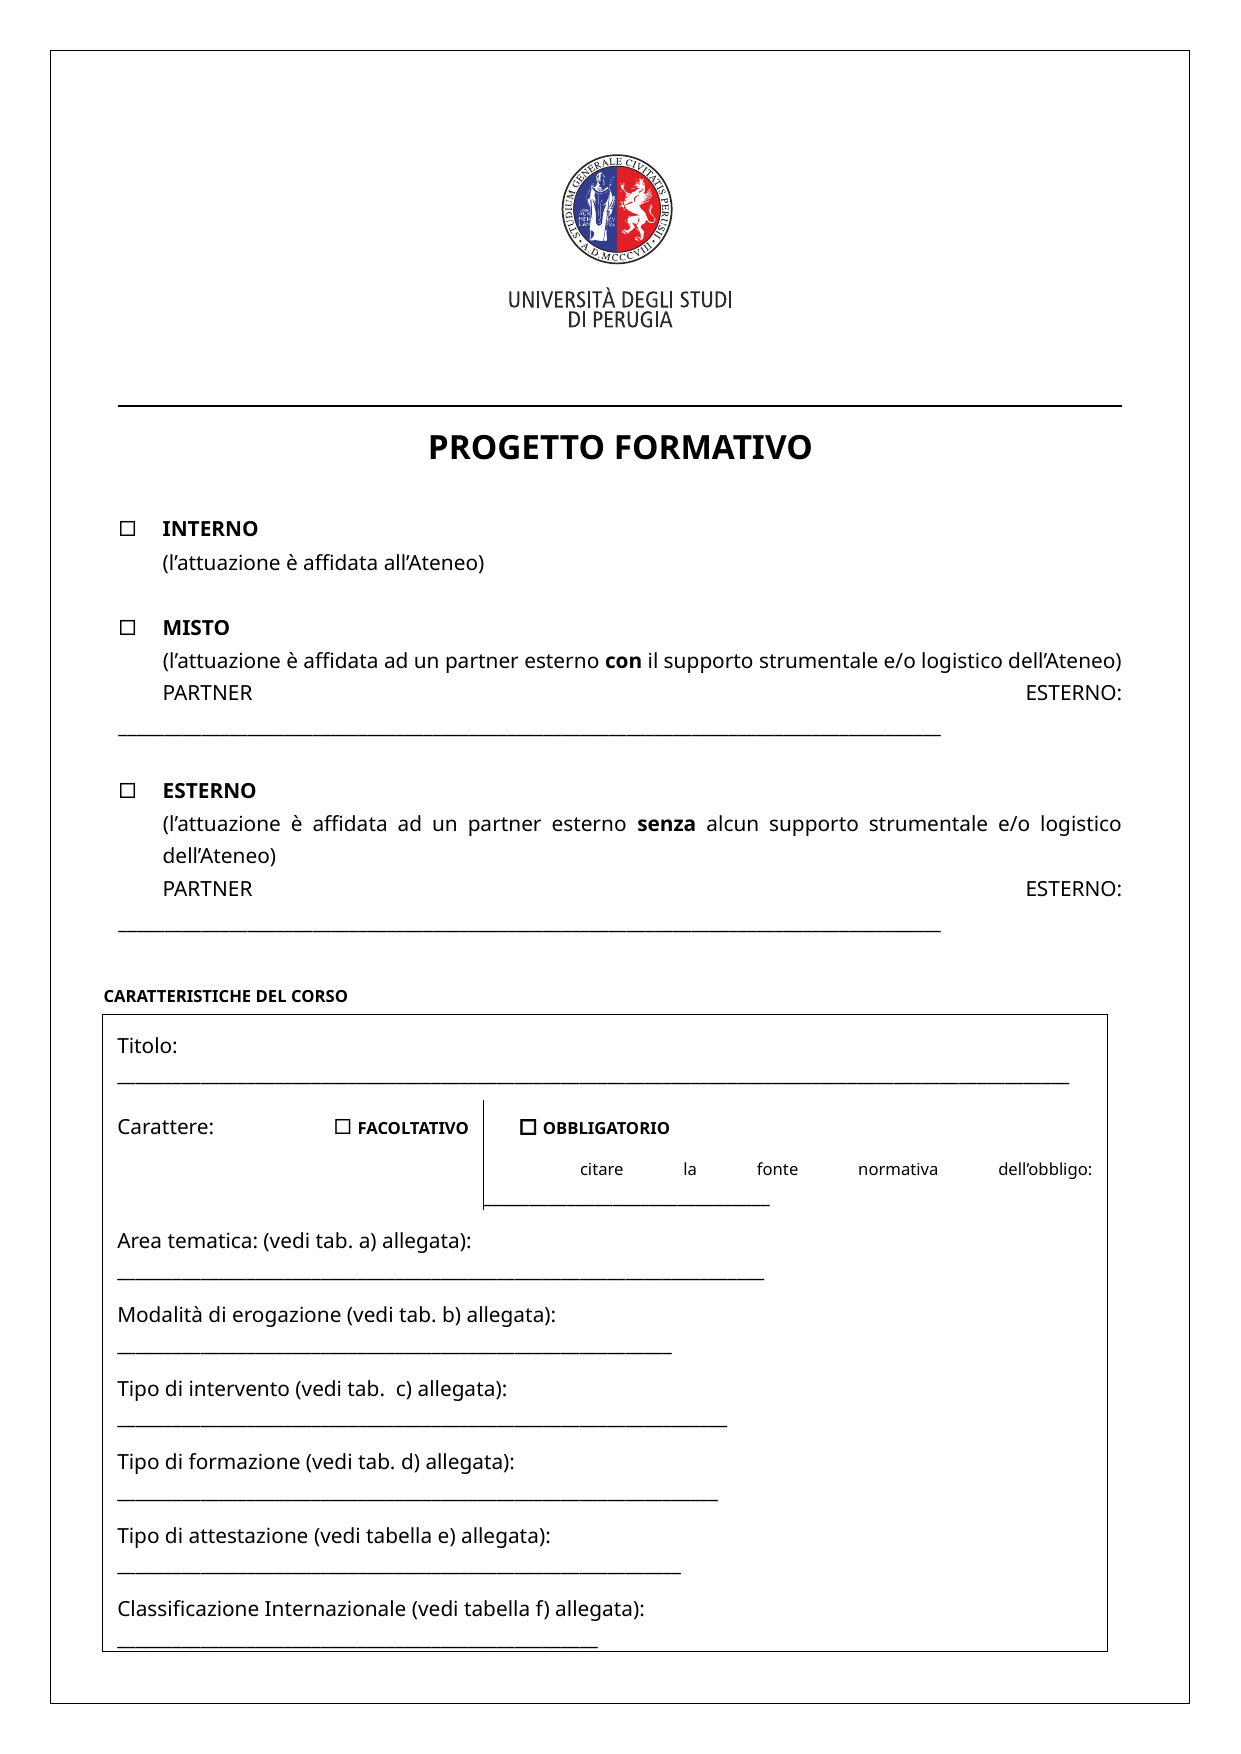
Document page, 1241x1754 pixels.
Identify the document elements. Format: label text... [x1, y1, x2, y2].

text  ESTERNO [118, 776, 1122, 805]
text PARTNER ESTERNO: _________________________________________________________________________________________ [118, 678, 1122, 739]
text (l’attuazione è affidata all’Ateneo) [118, 548, 1122, 577]
text  MISTO [118, 613, 1122, 642]
table_header  OBBLIGATORIO [484, 1100, 1093, 1153]
table_header Carattere:  FACOLTATIVO [117, 1100, 483, 1153]
text (l’attuazione è affidata ad un partner esterno senza alcun supporto strumentale e/o logistico dell’Ateneo) [162, 809, 1122, 870]
text CARATTERISTICHE DEL CORSO [103, 984, 1122, 1007]
text PROGETTO FORMATIVO [118, 424, 1122, 469]
table_cell [117, 1153, 483, 1210]
table_cell citare la fonte normativa dell’obbligo: _______________________________ [484, 1153, 1093, 1210]
text (l’attuazione è affidata ad un partner esterno con il supporto strumentale e/o logistico dell’Ateneo) [162, 646, 1122, 674]
text PARTNER ESTERNO: _________________________________________________________________________________________ [118, 874, 1122, 935]
table_header Titolo: _______________________________________________________________________________________________________ Area tematica: (vedi tab. a) allegata): ______________________________________________________________________ Modalità di erogazione (vedi tab. b) allegata): ____________________________________________________________ Tipo di intervento (vedi tab. c) allegata): __________________________________________________________________ Tipo di formazione (vedi tab. d) allegata): _________________________________________________________________ Tipo di attestazione (vedi tabella e) allegata): _____________________________________________________________ Classificazione Internazionale (vedi tabella f) allegata): ____________________________________________________ [103, 1015, 1107, 1651]
text  INTERNO [118, 514, 1122, 543]
